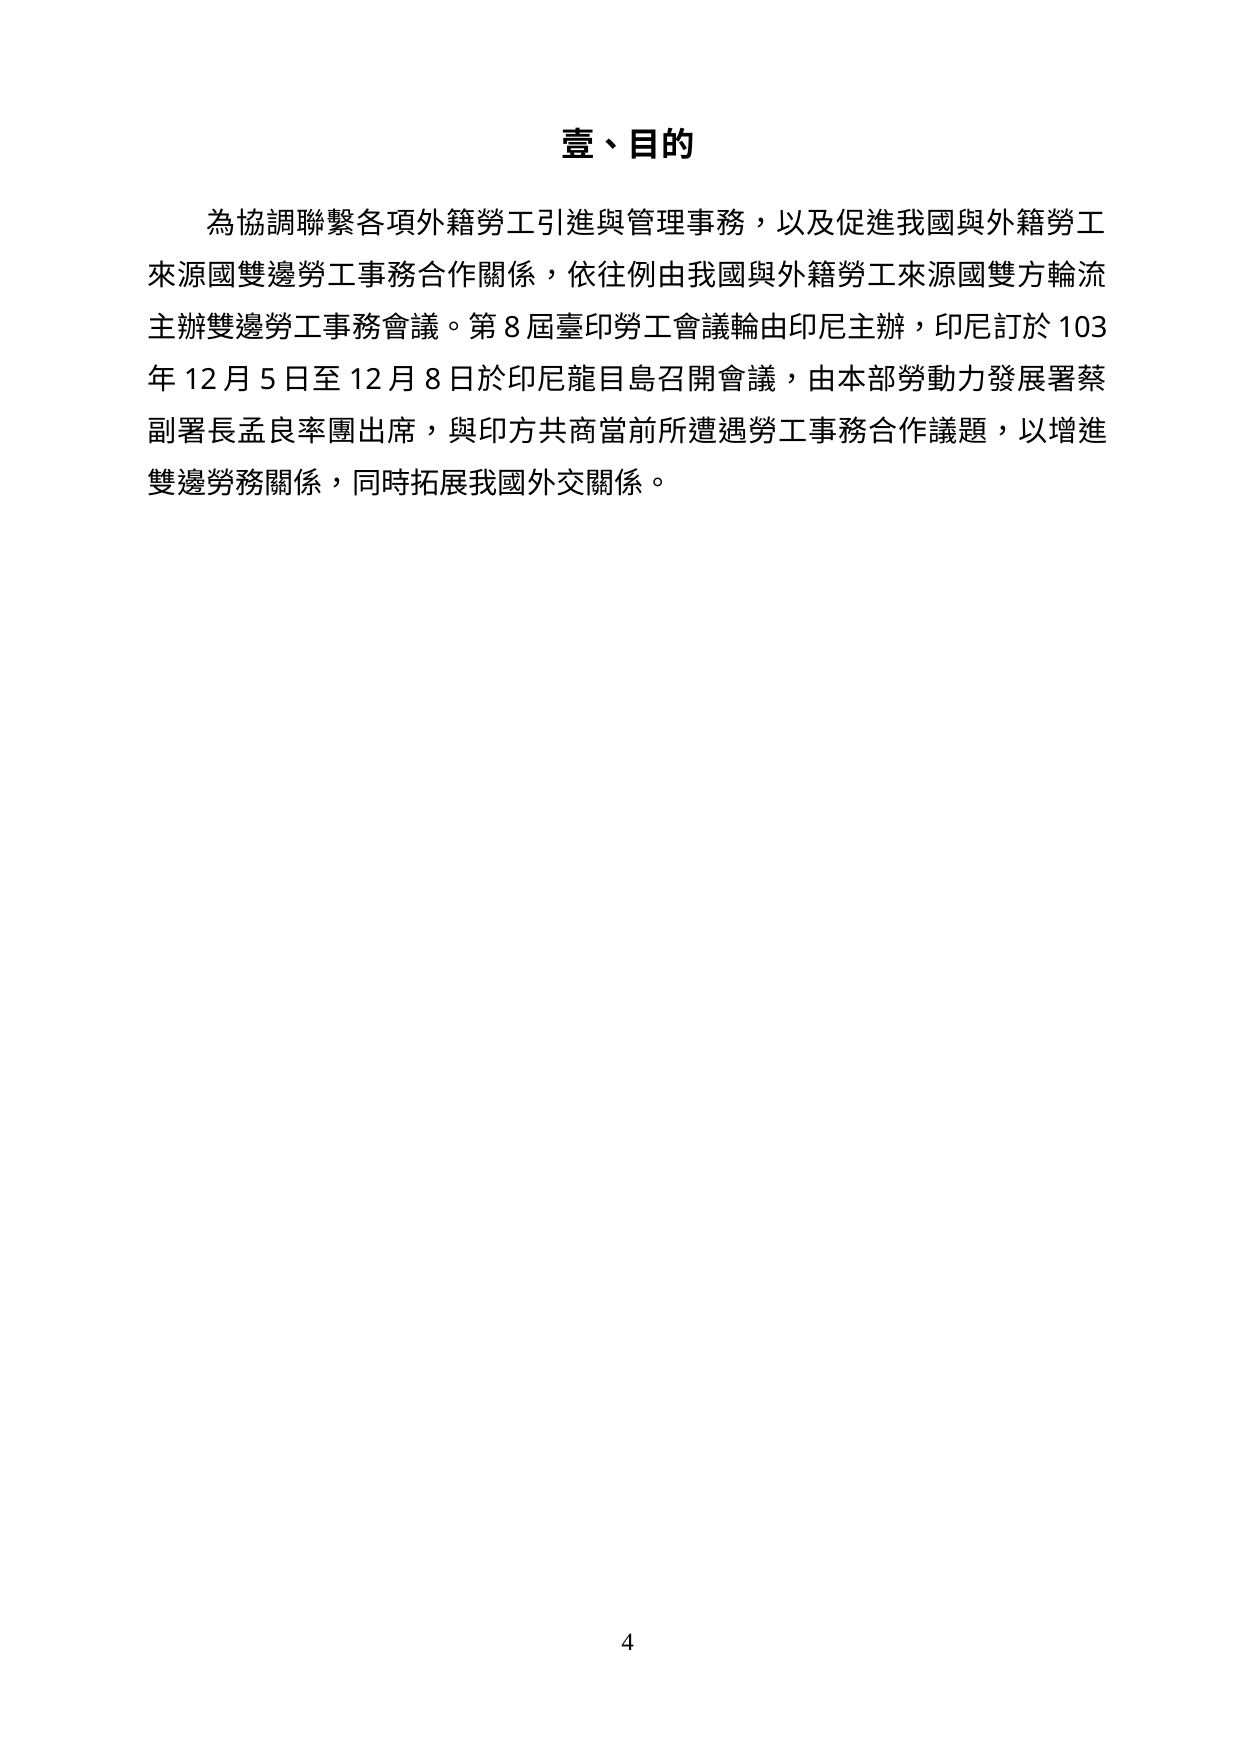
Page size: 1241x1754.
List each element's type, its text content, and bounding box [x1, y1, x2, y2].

text 為協調聯繫各項外籍勞工引進與管理事務，以及促進我國與外籍勞工來源國雙邊勞工事務合作關係，依往例由我國與外籍勞工來源國雙方輪流主辦雙邊勞工事務會議。第8屆臺印勞工會議輪由印尼主辦，印尼訂於103年12月5日至12月8日於印尼龍目島召開會議，由本部勞動力發展署蔡副署長孟良率團出席，與印方共商當前所遭遇勞工事務合作議題，以增進雙邊勞務關係，同時拓展我國外交關係。 [148, 191, 1107, 504]
subtitle 壹、目的 [148, 118, 1107, 166]
